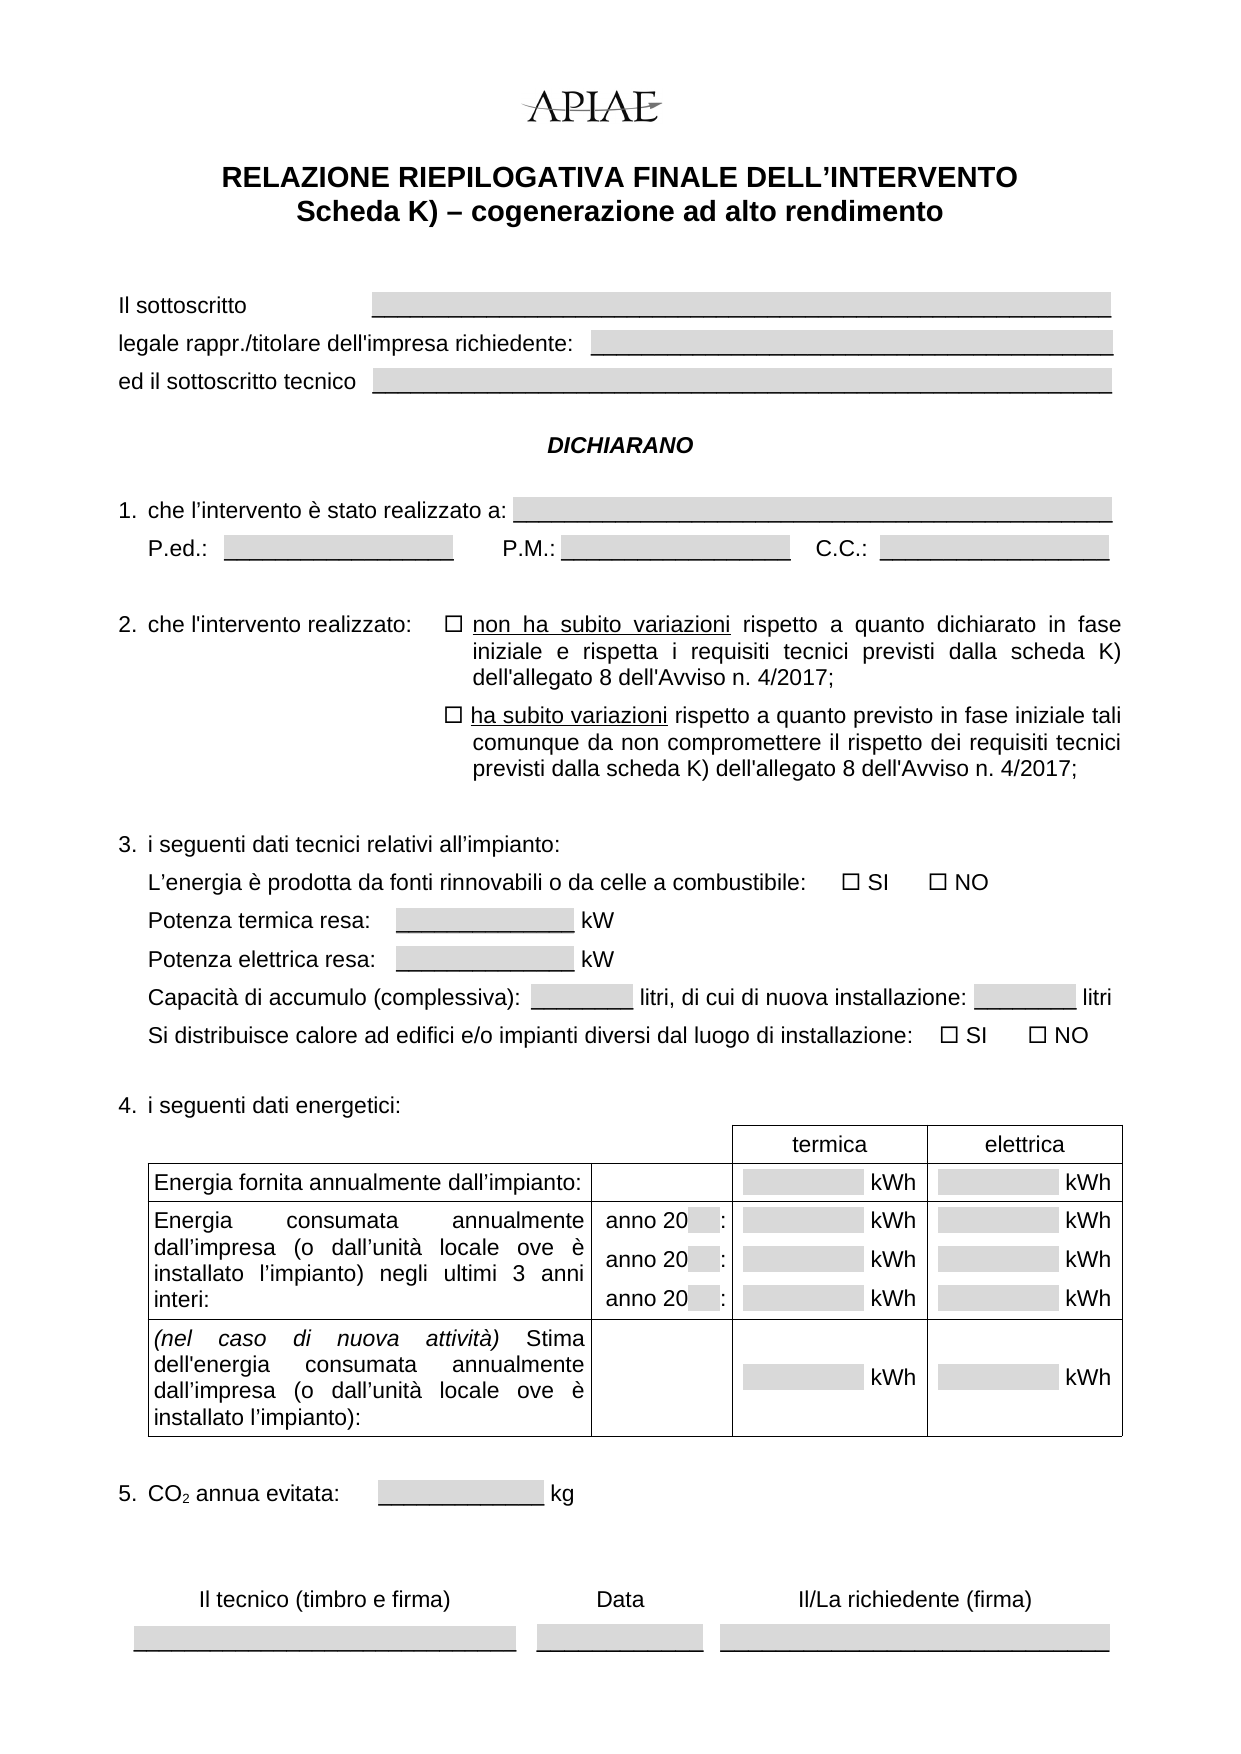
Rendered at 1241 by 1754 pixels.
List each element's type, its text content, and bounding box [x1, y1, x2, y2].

table_header [591, 1125, 732, 1163]
table_header [148, 1125, 591, 1163]
table_cell kWh [733, 1278, 927, 1318]
text L’energia è prodotta da fonti rinnovabili o da celle a combustibile:  SI  NO [148, 869, 1122, 896]
text Capacità di accumulo (complessiva): ________ litri, di cui di nuova installazione: ________ litri [148, 984, 1122, 1010]
text Potenza elettrica resa: ______________ kW [148, 946, 1122, 972]
table_cell kWh [733, 1240, 927, 1278]
list che l'intervento realizzato:  non ha subito variazioni rispetto a quanto dichiarato in fase iniziale e rispetta i requisiti tecnici previsti dalla scheda K) dell'allegato 8 dell'Avviso n. 4/2017; [118, 611, 1122, 690]
text Il tecnico (timbro e firma) Data Il/La richiedente (firma) [118, 1586, 1122, 1612]
table_cell kWh [928, 1202, 1122, 1239]
text ______________________________ ____________ ____________________________ [118, 1624, 1122, 1652]
list che l’intervento è stato realizzato a: _______________________________________________ [118, 497, 1122, 523]
table_cell Energia fornita annualmente dall’impianto: [149, 1164, 591, 1201]
table_cell kWh [733, 1320, 927, 1436]
text relazione riepilogativa finale dell’intervento [118, 160, 1122, 194]
text legale rappr./titolare dell'impresa richiedente: _________________________________________ [118, 330, 1122, 356]
list i seguenti dati tecnici relativi all’impianto: [118, 831, 1122, 857]
text P.ed.: __________________ P.M.: __________________ C.C.: __________________ [148, 535, 1122, 561]
text Si distribuisce calore ad edifici e/o impianti diversi dal luogo di installazione:  SI  NO [148, 1022, 1122, 1048]
table_cell kWh [928, 1240, 1122, 1278]
text Potenza termica resa: ______________ kW [148, 907, 1122, 934]
table_cell anno 20 : [592, 1240, 732, 1278]
text ed il sottoscritto tecnico __________________________________________________________ [118, 368, 1122, 394]
table_cell kWh [928, 1278, 1122, 1318]
table_header elettrica [928, 1126, 1122, 1163]
table_cell [592, 1164, 732, 1201]
table_cell (nel caso di nuova attività) Stima dell'energia consumata annualmente dall’impresa (o dall’unità locale ove è installato l’impianto): [149, 1320, 591, 1436]
text  ha subito variazioni rispetto a quanto previsto in fase iniziale tali comunque da non compromettere il rispetto dei requisiti tecnici previsti dalla scheda K) dell'allegato 8 dell'Avviso n. 4/2017; [443, 702, 1122, 781]
table_cell kWh [928, 1164, 1122, 1201]
table_cell Energia consumata annualmente dall’impresa (o dall’unità locale ove è installato l’impianto) negli ultimi 3 anni interi: [149, 1202, 591, 1318]
table_header termica [733, 1126, 927, 1163]
text Il sottoscritto __________________________________________________________ [118, 292, 1122, 318]
table_cell kWh [733, 1202, 927, 1239]
text DICHIARANO [118, 432, 1122, 459]
text Scheda K) – cogenerazione ad alto rendimento [118, 194, 1122, 227]
list i seguenti dati energetici: [118, 1092, 1122, 1118]
list CO2 annua evitata: _____________ kg [118, 1480, 1122, 1506]
table_cell anno 20 : [592, 1202, 732, 1239]
table_cell [592, 1320, 732, 1436]
table_cell anno 20 : [592, 1278, 732, 1318]
table_cell kWh [733, 1164, 927, 1201]
table_cell kWh [928, 1320, 1122, 1436]
